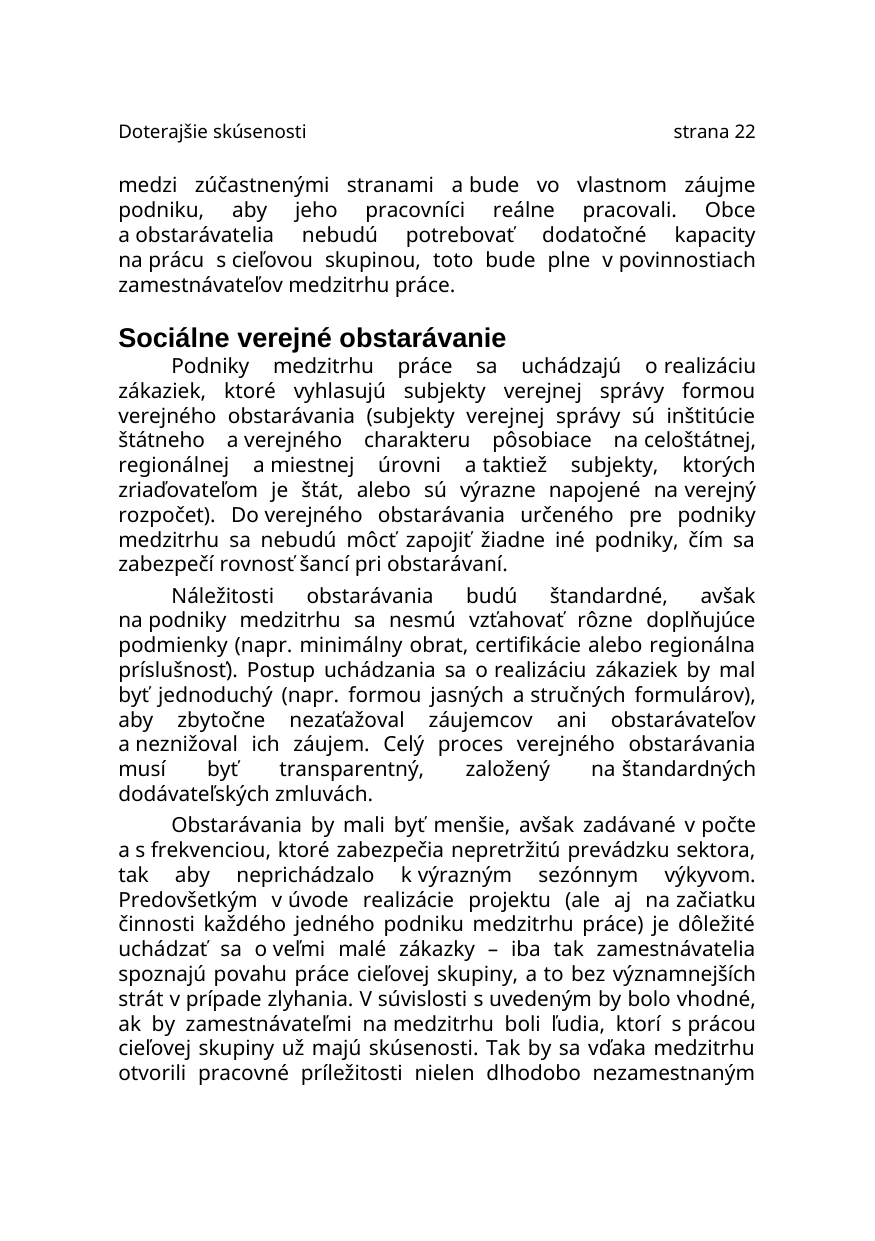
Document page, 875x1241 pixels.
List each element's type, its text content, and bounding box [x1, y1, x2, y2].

text Náležitosti obstarávania budú štandardné, avšak na podniky medzitrhu sa nesmú vzťahovať rôzne doplňujúce podmienky (napr. minimálny obrat, certifikácie alebo regionálna príslušnosť). Postup uchádzania sa o realizáciu zákaziek by mal byť jednoduchý (napr. formou jasných a stručných formulárov), aby zbytočne nezaťažoval záujemcov ani obstarávateľov a neznižoval ich záujem. Celý proces verejného obstarávania musí byť transparentný, založený na štandardných dodávateľských zmluvách. [118, 583, 756, 806]
text medzi zúčastnenými stranami a bude vo vlastnom záujme podniku, aby jeho pracovníci reálne pracovali. Obce a obstarávatelia nebudú potrebovať dodatočné kapacity na prácu s cieľovou skupinou, toto bude plne v povinnostiach zamestnávateľov medzitrhu práce. [118, 173, 756, 297]
subtitle Sociálne verejné obstarávanie [118, 322, 756, 354]
text Podniky medzitrhu práce sa uchádzajú o realizáciu zákaziek, ktoré vyhlasujú subjekty verejnej správy formou verejného obstarávania (subjekty verejnej správy sú inštitúcie štátneho a verejného charakteru pôsobiace na celoštátnej, regionálnej a miestnej úrovni a taktiež subjekty, ktorých zriaďovateľom je štát, alebo sú výrazne napojené na verejný rozpočet). Do verejného obstarávania určeného pre podniky medzitrhu sa nebudú môcť zapojiť žiadne iné podniky, čím sa zabezpečí rovnosť šancí pri obstarávaní. [118, 354, 756, 577]
text Obstarávania by mali byť menšie, avšak zadávané v počte a s frekvenciou, ktoré zabezpečia nepretržitú prevádzku sektora, tak aby neprichádzalo k výrazným sezónnym výkyvom. Predovšetkým v úvode realizácie projektu (ale aj na začiatku činnosti každého jedného podniku medzitrhu práce) je dôležité uchádzať sa o veľmi malé zákazky – iba tak zamestnávatelia spoznajú povahu práce cieľovej skupiny, a to bez významnejších strát v prípade zlyhania. V súvislosti s uvedeným by bolo vhodné, ak by zamestnávateľmi na medzitrhu boli ľudia, ktorí s prácou cieľovej skupiny už majú skúsenosti. Tak by sa vďaka medzitrhu otvorili pracovné príležitosti nielen dlhodobo nezamestnaným [118, 813, 756, 1086]
